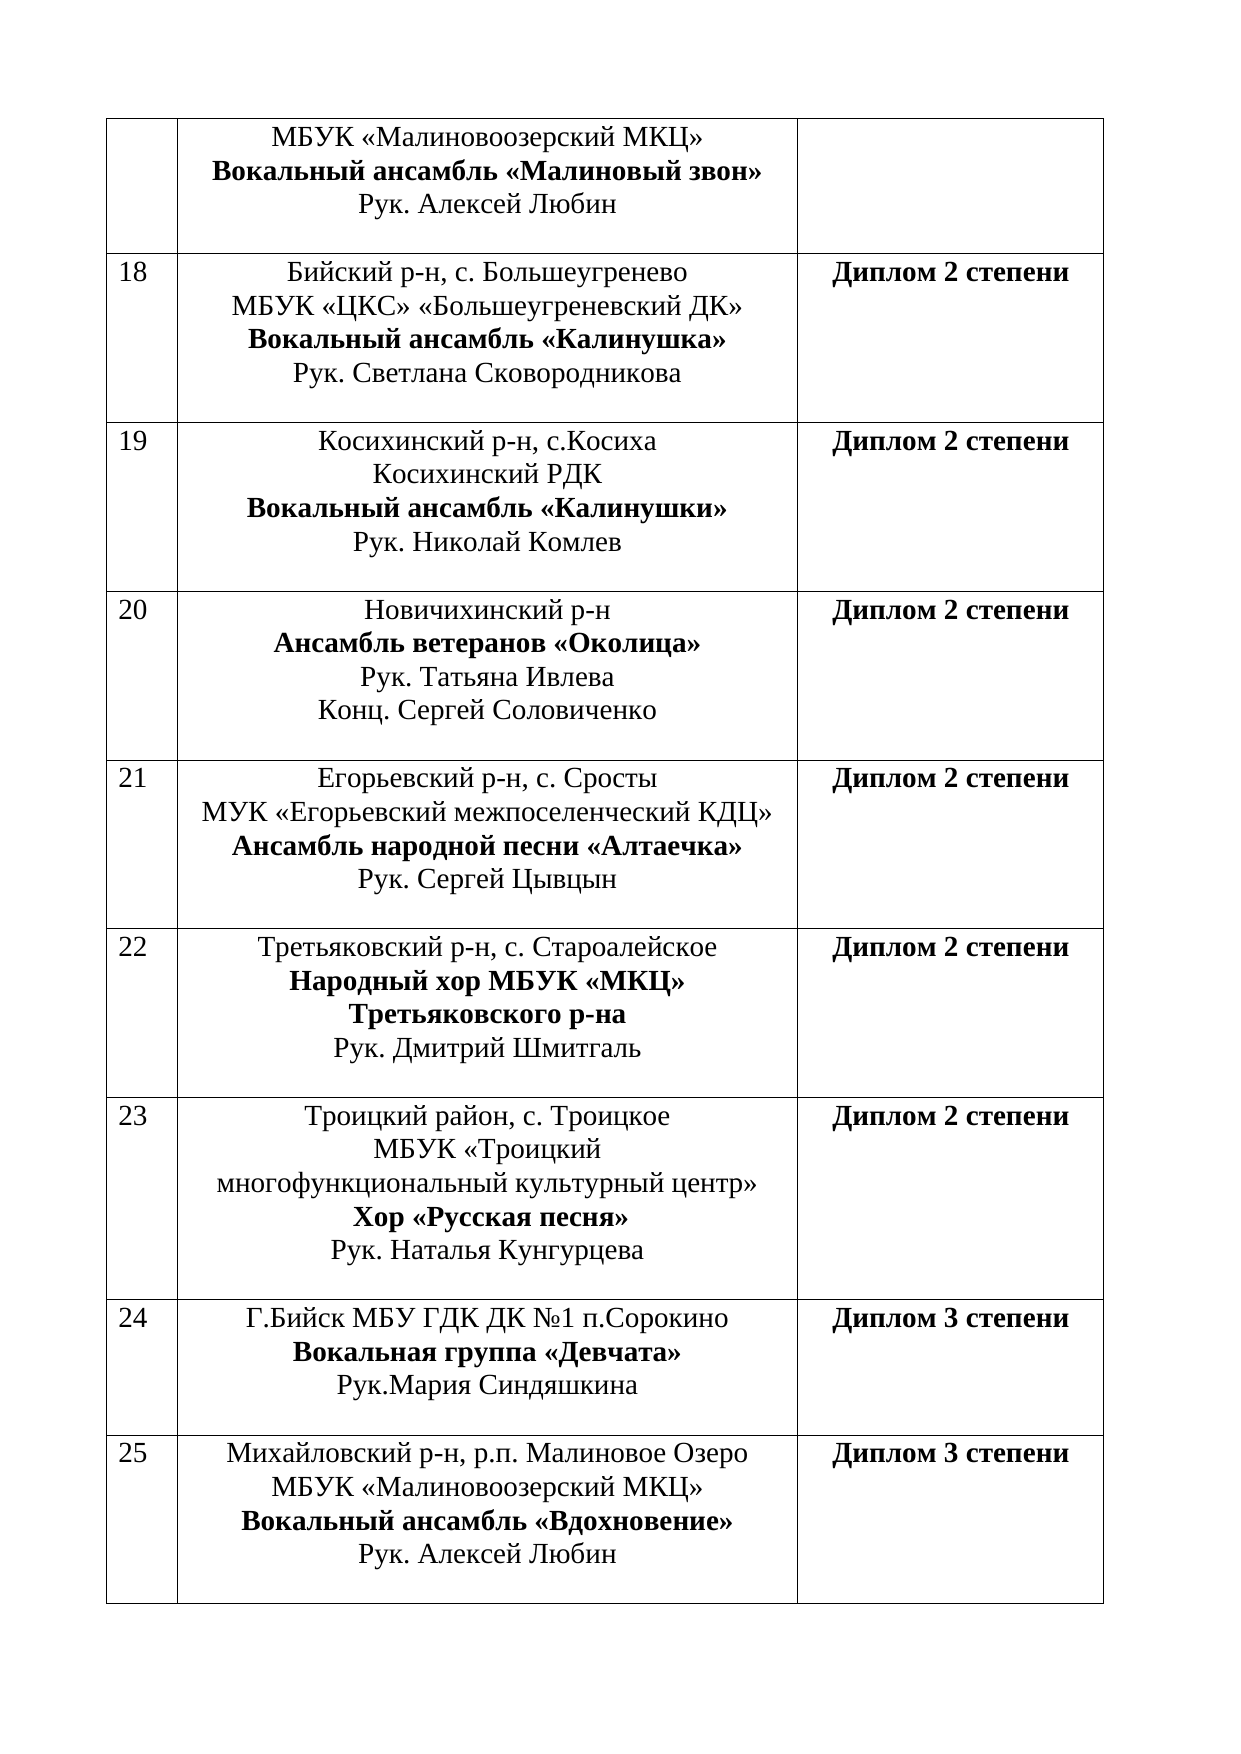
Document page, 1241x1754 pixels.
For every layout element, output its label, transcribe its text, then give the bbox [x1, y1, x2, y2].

table_cell Троицкий район, с. Троицкое МБУК «Троицкий многофункциональный культурный центр» Хор «Русская песня» Рук. Наталья Кунгурцева [178, 1098, 797, 1299]
table_cell Новичихинский р-н Ансамбль ветеранов «Околица» Рук. Татьяна Ивлева Конц. Сергей Соловиченко [178, 592, 797, 759]
table_cell 23 [107, 1098, 177, 1299]
table_cell 22 [107, 929, 177, 1097]
table_cell Г.Бийск МБУ ГДК ДК №1 п.Сорокино Вокальная группа «Девчата» Рук.Мария Синдяшкина [178, 1300, 797, 1434]
table_cell Диплом 2 степени [798, 761, 1103, 928]
table_cell [798, 119, 1103, 253]
table_cell МБУК «Малиновоозерский МКЦ» Вокальный ансамбль «Малиновый звон» Рук. Алексей Любин [178, 119, 797, 253]
table_cell 21 [107, 761, 177, 928]
table_cell Диплом 3 степени [798, 1436, 1103, 1603]
table_cell Диплом 2 степени [798, 1098, 1103, 1299]
table_cell 20 [107, 592, 177, 759]
table_cell Диплом 2 степени [798, 254, 1103, 422]
table_cell [107, 119, 177, 253]
table_cell 25 [107, 1436, 177, 1603]
table_cell Егорьевский р-н, с. Сросты МУК «Егорьевский межпоселенческий КДЦ» Ансамбль народной песни «Алтаечка» Рук. Сергей Цывцын [178, 761, 797, 928]
table_cell Диплом 2 степени [798, 592, 1103, 759]
table_cell Бийский р-н, с. Большеугренево МБУК «ЦКС» «Большеугреневский ДК» Вокальный ансамбль «Калинушка» Рук. Светлана Сковородникова [178, 254, 797, 422]
table_cell 19 [107, 423, 177, 591]
table_cell Диплом 2 степени [798, 929, 1103, 1097]
table_cell 18 [107, 254, 177, 422]
table_cell Диплом 3 степени [798, 1300, 1103, 1434]
table_cell Михайловский р-н, р.п. Малиновое Озеро МБУК «Малиновоозерский МКЦ» Вокальный ансамбль «Вдохновение» Рук. Алексей Любин [178, 1436, 797, 1603]
table_cell Косихинский р-н, с.Косиха Косихинский РДК Вокальный ансамбль «Калинушки» Рук. Николай Комлев [178, 423, 797, 591]
table_cell 24 [107, 1300, 177, 1434]
table_cell Диплом 2 степени [798, 423, 1103, 591]
table_cell Третьяковский р-н, с. Староалейское Народный хор МБУК «МКЦ» Третьяковского р-на Рук. Дмитрий Шмитгаль [178, 929, 797, 1097]
